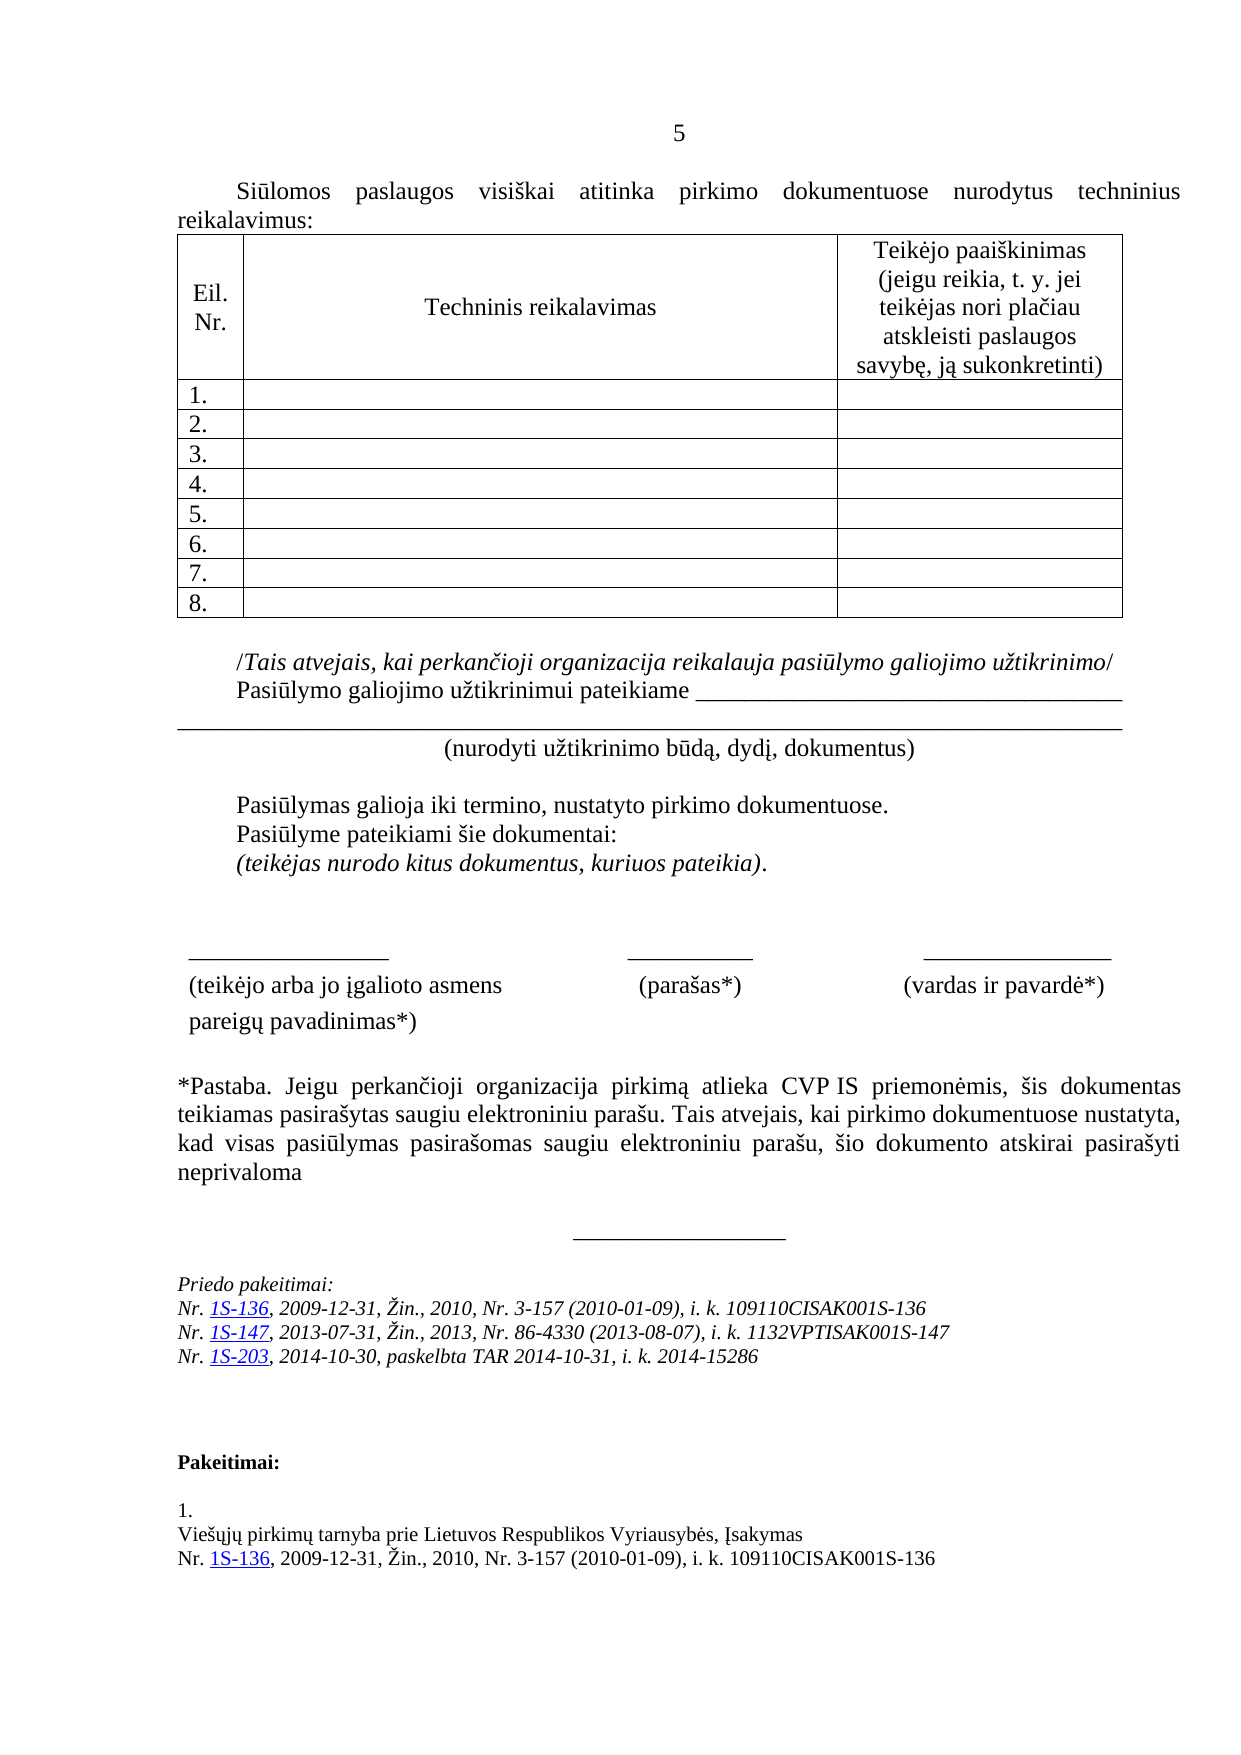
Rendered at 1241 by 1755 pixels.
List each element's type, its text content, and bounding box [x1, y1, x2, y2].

table_cell [838, 380, 1122, 408]
table_cell [244, 439, 837, 468]
text Priedo pakeitimai: [177, 1272, 1181, 1296]
text /Tais atvejais, kai perkančioji organizacija reikalauja pasiūlymo galiojimo užtikrinimo/ [177, 647, 1181, 676]
table_cell 2. [178, 410, 243, 438]
text 1. [177, 1498, 1181, 1522]
table_cell 5. [178, 499, 243, 528]
table_cell [244, 469, 837, 498]
text Pakeitimai: [177, 1450, 1181, 1474]
table_header Techninis reikalavimas [244, 235, 837, 379]
text _ [177, 704, 1181, 733]
table_header _______________ (vardas ir pavardė*) [809, 934, 1122, 1042]
table_cell [244, 559, 837, 587]
table_cell [244, 529, 837, 557]
table_cell 6. [178, 529, 243, 557]
table_cell [244, 410, 837, 438]
table_cell [838, 499, 1122, 528]
table_cell 1. [178, 380, 243, 408]
table_cell 7. [178, 559, 243, 587]
table_cell 8. [178, 588, 243, 617]
table_header Teikėjo paaiškinimas (jeigu reikia, t. y. jei teikėjas nori plačiau atskleisti paslaugos savybę, ją sukonkretinti) [838, 235, 1122, 379]
text Pasiūlymo galiojimo užtikrinimui pateikiame [177, 676, 1181, 704]
table_cell 3. [178, 439, 243, 468]
text (nurodyti užtikrinimo būdą, dydį, dokumentus) [177, 733, 1181, 762]
table_cell [838, 410, 1122, 438]
text Viešųjų pirkimų tarnyba prie Lietuvos Respublikos Vyriausybės, Įsakymas [177, 1522, 1181, 1546]
table_cell [838, 439, 1122, 468]
text (teikėjas nurodo kitus dokumentus, kuriuos pateikia). [177, 848, 1181, 877]
table_header Eil.Nr. [178, 235, 243, 379]
text Siūlomos paslaugos visiškai atitinka pirkimo dokumentuose nurodytus techninius reikalavimus: [177, 176, 1181, 234]
text Nr. 1S-136, 2009-12-31, Žin., 2010, Nr. 3-157 (2010-01-09), i. k. 109110CISAK001S-136 [177, 1296, 1181, 1320]
text Pasiūlymas galioja iki termino, nustatyto pirkimo dokumentuose. [177, 791, 1181, 819]
text Nr. 1S-136, 2009-12-31, Žin., 2010, Nr. 3-157 (2010-01-09), i. k. 109110CISAK001S-136 [177, 1546, 1181, 1570]
text Nr. 1S-147, 2013-07-31, Žin., 2013, Nr. 86-4330 (2013-08-07), i. k. 1132VPTISAK001S-147 [177, 1320, 1181, 1344]
table_header ________________ (teikėjo arba jo įgalioto asmens pareigų pavadinimas*) [177, 934, 571, 1042]
table_cell [838, 588, 1122, 617]
table_cell [838, 469, 1122, 498]
table_header __________ (parašas*) [571, 934, 809, 1042]
text Pasiūlyme pateikiami šie dokumentai: [177, 819, 1181, 848]
text _________________ [177, 1214, 1181, 1243]
text Nr. 1S-203, 2014-10-30, paskelbta TAR 2014-10-31, i. k. 2014-15286 [177, 1344, 1181, 1368]
table_cell [244, 588, 837, 617]
table_cell [838, 559, 1122, 587]
table_cell [838, 529, 1122, 557]
table_cell [244, 499, 837, 528]
table_cell [244, 380, 837, 408]
table_cell 4. [178, 469, 243, 498]
text *Pastaba. Jeigu perkančioji organizacija pirkimą atlieka CVP IS priemonėmis, šis dokumentas teikiamas pasirašytas saugiu elektroniniu parašu. Tais atvejais, kai pirkimo dokumentuose nustatyta, kad visas pasiūlymas pasirašomas saugiu elektroniniu parašu, šio dokumento atskirai pasirašyti neprivaloma [177, 1071, 1181, 1186]
